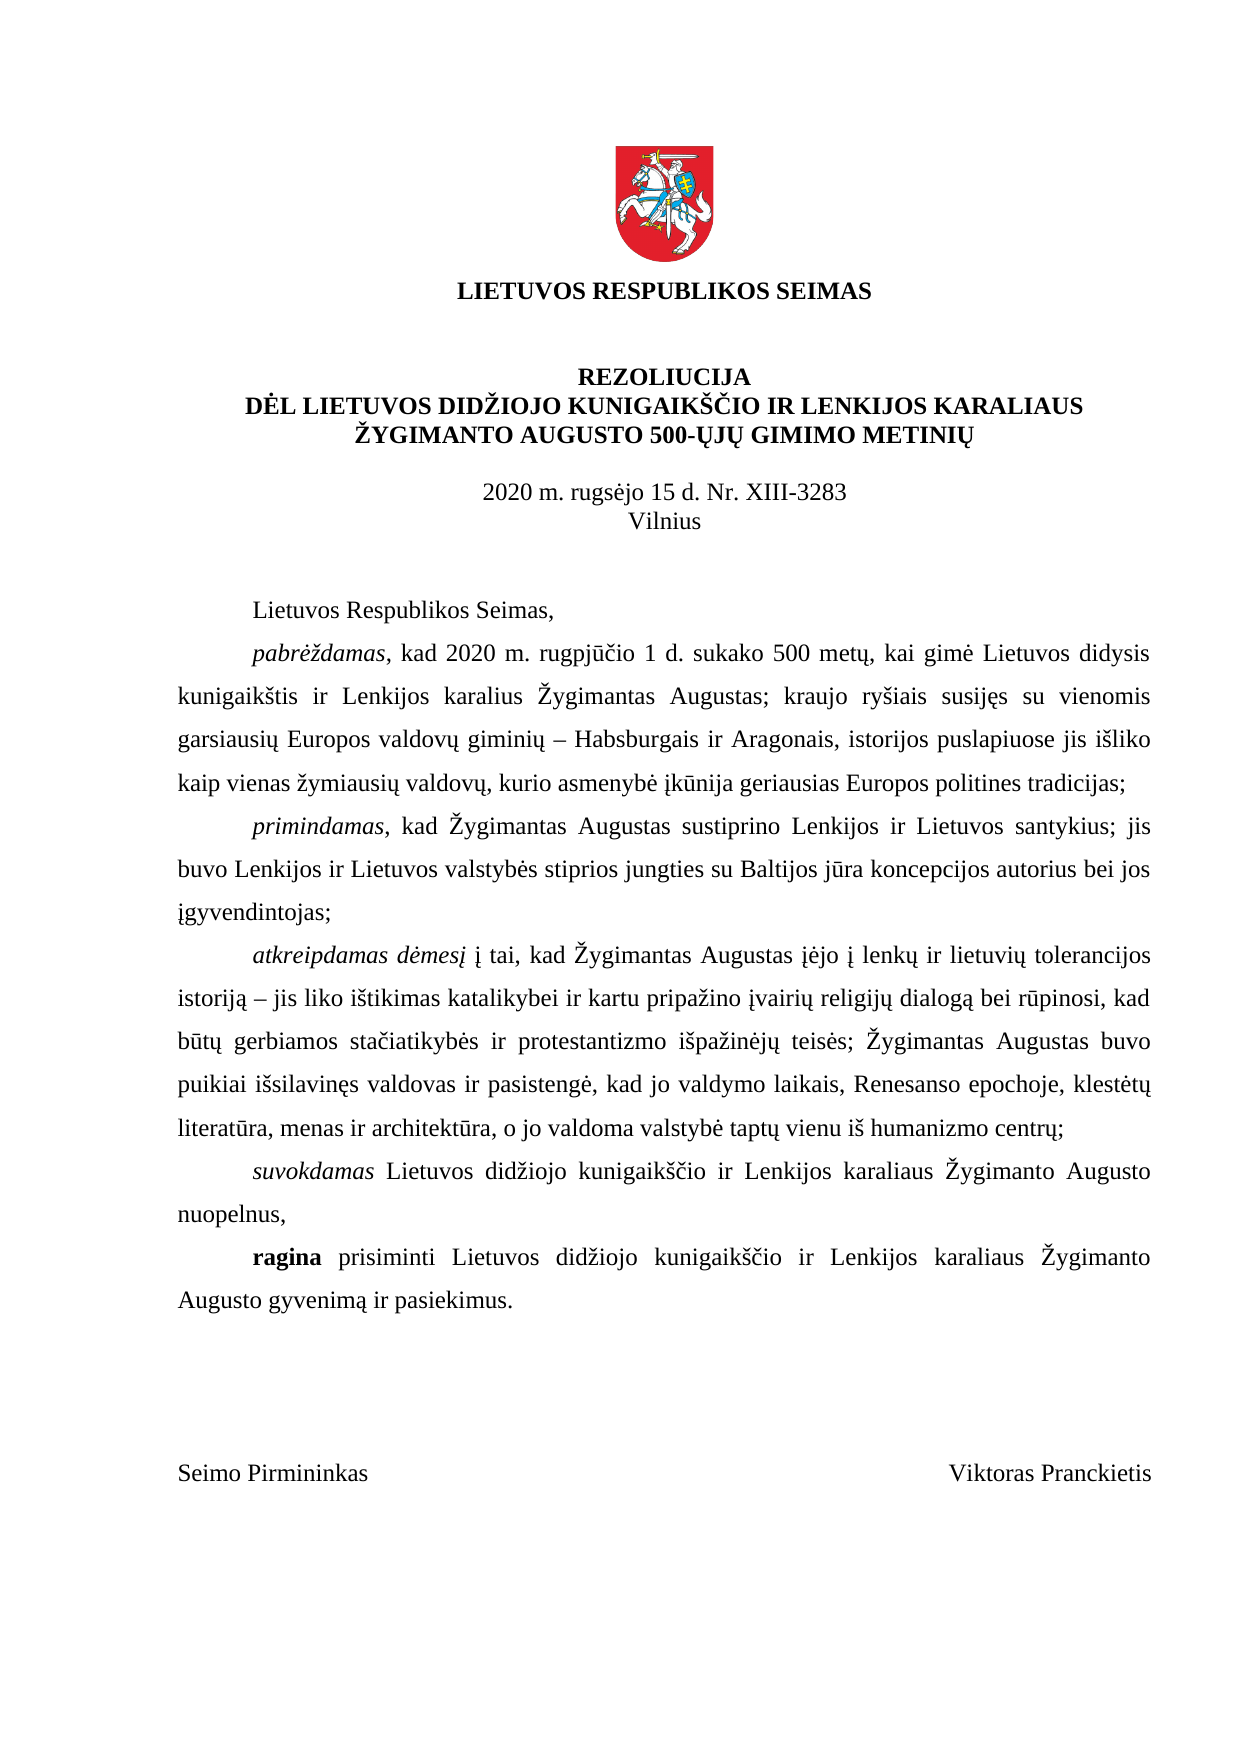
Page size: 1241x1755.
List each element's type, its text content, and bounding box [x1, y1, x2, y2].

text Vilnius [177, 506, 1152, 535]
text DĖL LIETUVOS DIDŽIOJO KUNIGAIKŠČIO IR LENKIJOS KARALIAUS ŽYGIMANTO AUGUSTO 500-ŲJŲ GIMIMO METINIŲ [177, 391, 1152, 448]
text LIETUVOS RESPUBLIKOS SEIMAS [177, 276, 1152, 305]
text ragina prisiminti Lietuvos didžiojo kunigaikščio ir Lenkijos karaliaus Žygimanto Augusto gyvenimą ir pasiekimus. [177, 1242, 1152, 1314]
text Seimo Pirmininkas Viktoras Pranckietis [177, 1458, 1152, 1486]
text atkreipdamas dėmesį į tai, kad Žygimantas Augustas įėjo į lenkų ir lietuvių tolerancijos istoriją – jis liko ištikimas katalikybei ir kartu pripažino įvairių religijų dialogą bei rūpinosi, kad būtų gerbiamos stačiatikybės ir protestantizmo išpažinėjų teisės; Žygimantas Augustas buvo puikiai išsilavinęs valdovas ir pasistengė, kad jo valdymo laikais, Renesanso epochoje, klestėtų literatūra, menas ir architektūra, o jo valdoma valstybė taptų vienu iš humanizmo centrų; [177, 940, 1152, 1141]
text primindamas, kad Žygimantas Augustas sustiprino Lenkijos ir Lietuvos santykius; jis buvo Lenkijos ir Lietuvos valstybės stiprios jungties su Baltijos jūra koncepcijos autorius bei jos įgyvendintojas; [177, 811, 1152, 926]
text Lietuvos Respublikos Seimas, [177, 595, 1152, 624]
text suvokdamas Lietuvos didžiojo kunigaikščio ir Lenkijos karaliaus Žygimanto Augusto nuopelnus, [177, 1156, 1152, 1228]
text REZOLIUCIJA [177, 362, 1152, 391]
text 2020 m. rugsėjo 15 d. Nr. XIII-3283 [177, 477, 1152, 506]
text pabrėždamas, kad 2020 m. rugpjūčio 1 d. sukako 500 metų, kai gimė Lietuvos didysis kunigaikštis ir Lenkijos karalius Žygimantas Augustas; kraujo ryšiais susijęs su vienomis garsiausių Europos valdovų giminių – Habsburgais ir Aragonais, istorijos puslapiuose jis išliko kaip vienas žymiausių valdovų, kurio asmenybė įkūnija geriausias Europos politines tradicijas; [177, 638, 1152, 796]
